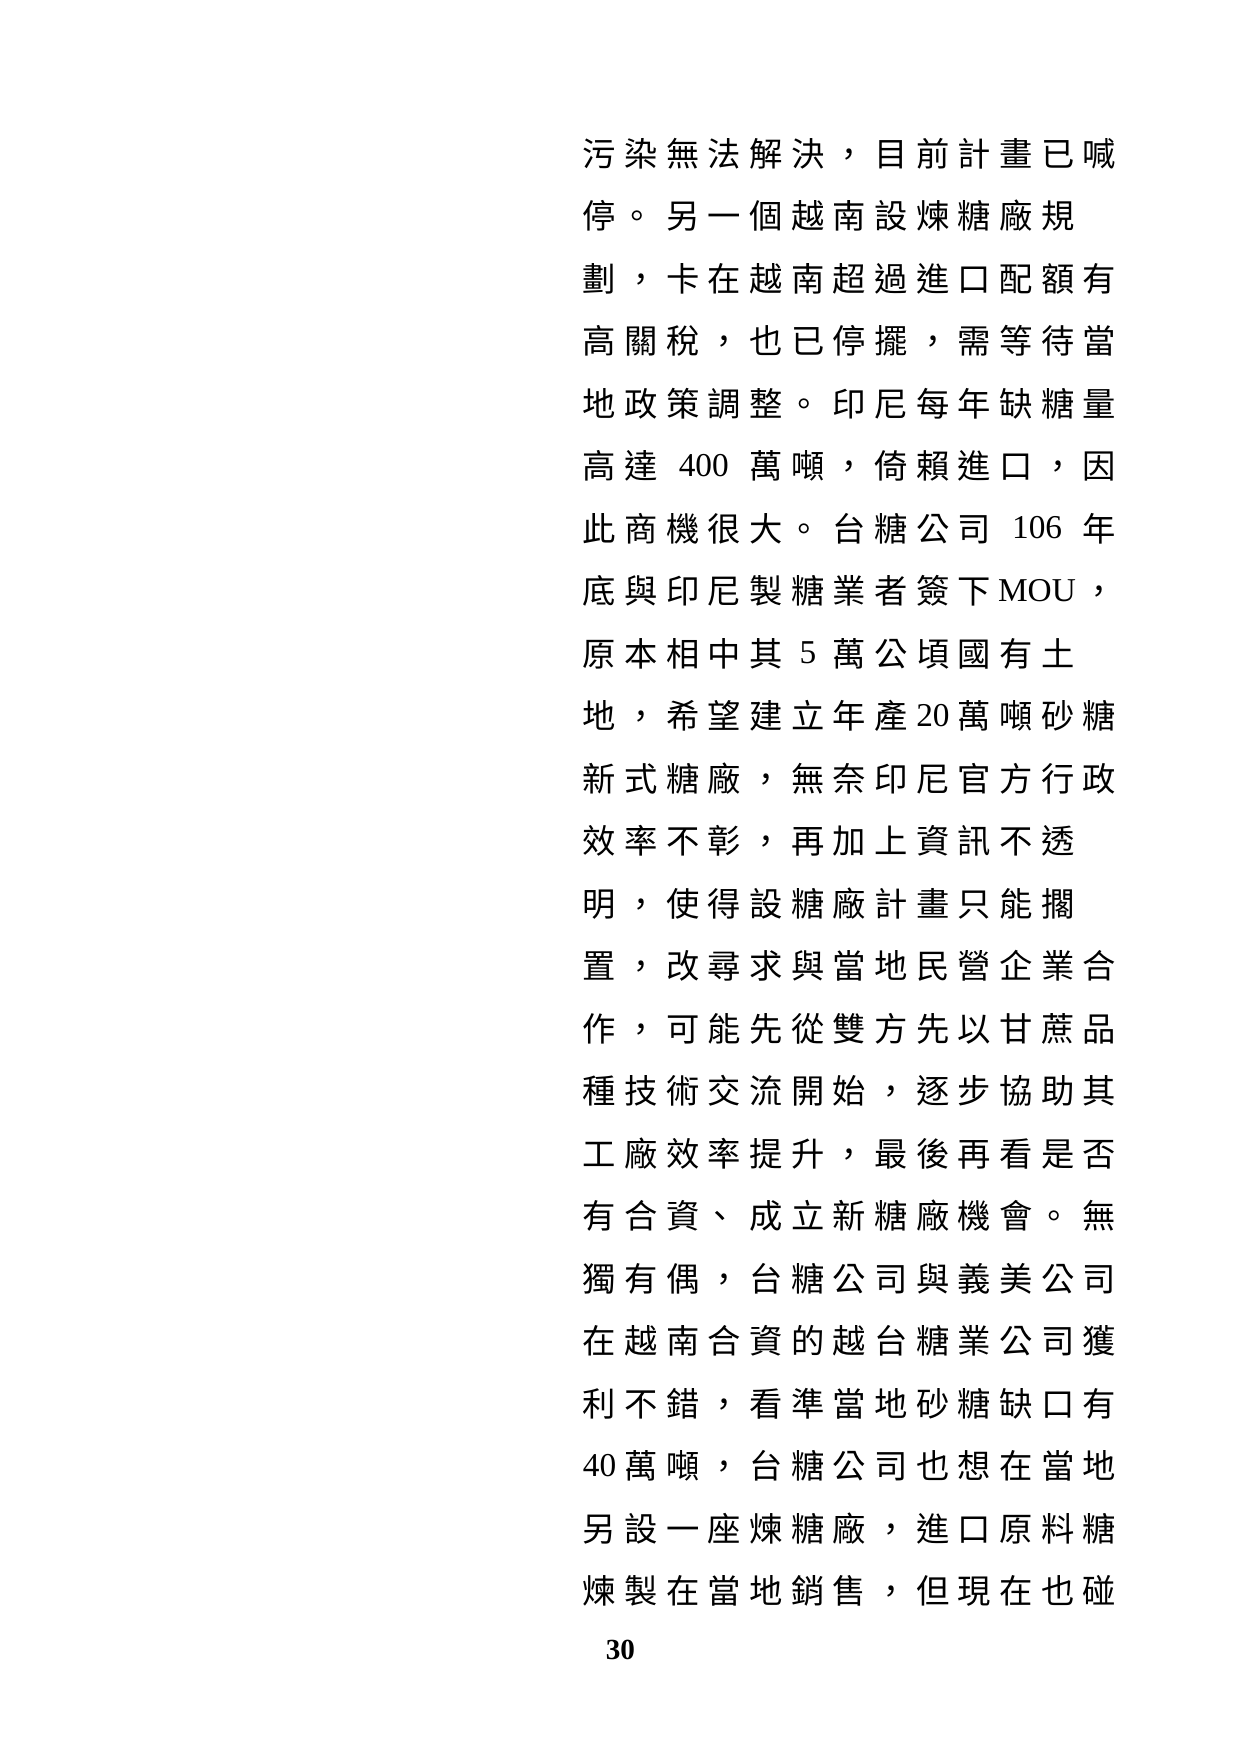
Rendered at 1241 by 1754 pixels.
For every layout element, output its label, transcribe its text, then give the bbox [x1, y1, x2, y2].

list 污染無法解決，目前計畫已喊停。另一個越南設煉糖廠規劃，卡在越南超過進口配額有高關稅，也已停擺，需等待當地政策調整。印尼每年缺糖量高達400萬噸，倚賴進口，因此商機很大。台糖公司106年底與印尼製糖業者簽下MOU，原本相中其5萬公頃國有土地，希望建立年產20萬噸砂糖新式糖廠，無奈印尼官方行政效率不彰，再加上資訊不透明，使得設糖廠計畫只能擱置，改尋求與當地民營企業合作，可能先從雙方先以甘蔗品種技術交流開始，逐步協助其工廠效率提升，最後再看是否有合資、成立新糖廠機會。無獨有偶，台糖公司與義美公司在越南合資的越台糖業公司獲利不錯，看準當地砂糖缺口有40萬噸，台糖公司也想在當地另設一座煉糖廠，進口原料糖煉製在當地銷售，但現在也碰 [462, 110, 1120, 1610]
